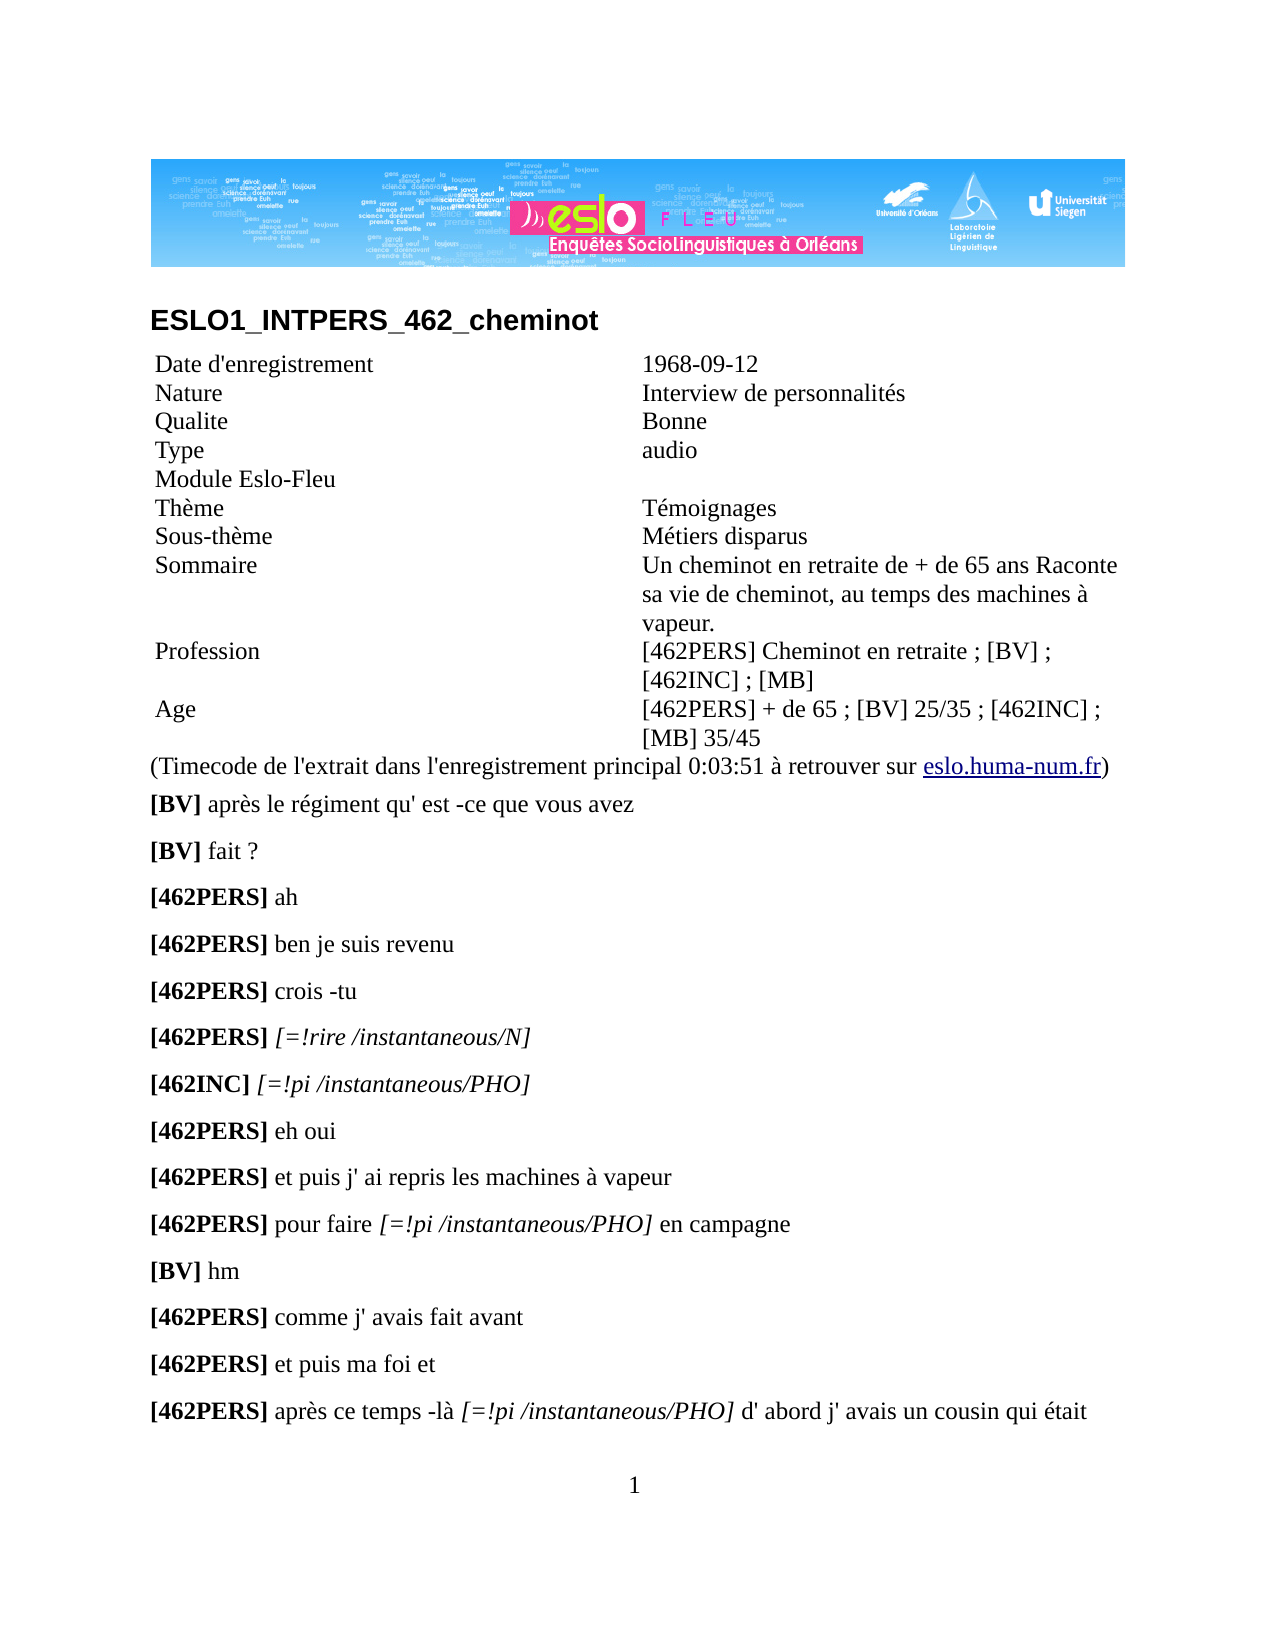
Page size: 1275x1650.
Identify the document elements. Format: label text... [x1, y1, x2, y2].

text [462PERS] crois -tu [150, 976, 1125, 1004]
table_cell Sous-thème [150, 521, 637, 550]
text [462PERS] ah [150, 882, 1125, 911]
table_cell Age [150, 694, 637, 751]
text [462INC] [=!pi /instantaneous/PHO] [150, 1069, 1125, 1098]
text [462PERS] eh oui [150, 1116, 1125, 1144]
text [462PERS] [=!rire /instantaneous/N] [150, 1022, 1125, 1051]
text [462PERS] et puis ma foi et [150, 1349, 1125, 1378]
table_cell Métiers disparus [638, 521, 1125, 550]
text [462PERS] après ce temps -là [=!pi /instantaneous/PHO] d' abord j' avais un cousin qui était [150, 1396, 1125, 1424]
picture [150, 158, 1125, 269]
table_cell Nature [150, 378, 637, 406]
text [BV] hm [150, 1256, 1125, 1284]
table_cell Qualite [150, 406, 637, 435]
table_cell [462PERS] Cheminot en retraite ; [BV] ; [462INC] ; [MB] [638, 636, 1125, 694]
table_cell Un cheminot en retraite de + de 65 ans Raconte sa vie de cheminot, au temps des machines à vapeur. [638, 550, 1125, 636]
text [462PERS] comme j' avais fait avant [150, 1302, 1125, 1331]
table_cell Profession [150, 636, 637, 694]
table_cell Thème [150, 493, 637, 521]
table_cell Type [150, 435, 637, 464]
text [462PERS] et puis j' ai repris les machines à vapeur [150, 1162, 1125, 1191]
table_header 1968-09-12 [638, 349, 1125, 378]
table_cell Interview de personnalités [638, 378, 1125, 406]
table_cell Module Eslo-Fleu [150, 464, 637, 493]
text [462PERS] ben je suis revenu [150, 929, 1125, 958]
table_cell audio [638, 435, 1125, 464]
table_cell [638, 464, 1125, 493]
text [462PERS] pour faire [=!pi /instantaneous/PHO] en campagne [150, 1209, 1125, 1238]
table_cell [462PERS] + de 65 ; [BV] 25/35 ; [462INC] ; [MB] 35/45 [638, 694, 1125, 751]
text (Timecode de l'extrait dans l'enregistrement principal 0:03:51 à retrouver sur eslo.huma-num.fr) [150, 751, 1125, 780]
table_cell Témoignages [638, 493, 1125, 521]
text [BV] après le régiment qu' est -ce que vous avez [150, 789, 1125, 818]
table_cell Sommaire [150, 550, 637, 636]
table_cell Bonne [638, 406, 1125, 435]
subtitle ESLO1_INTPERS_462_cheminot [150, 303, 1125, 336]
text [BV] fait ? [150, 836, 1125, 864]
table_header Date d'enregistrement [150, 349, 637, 378]
